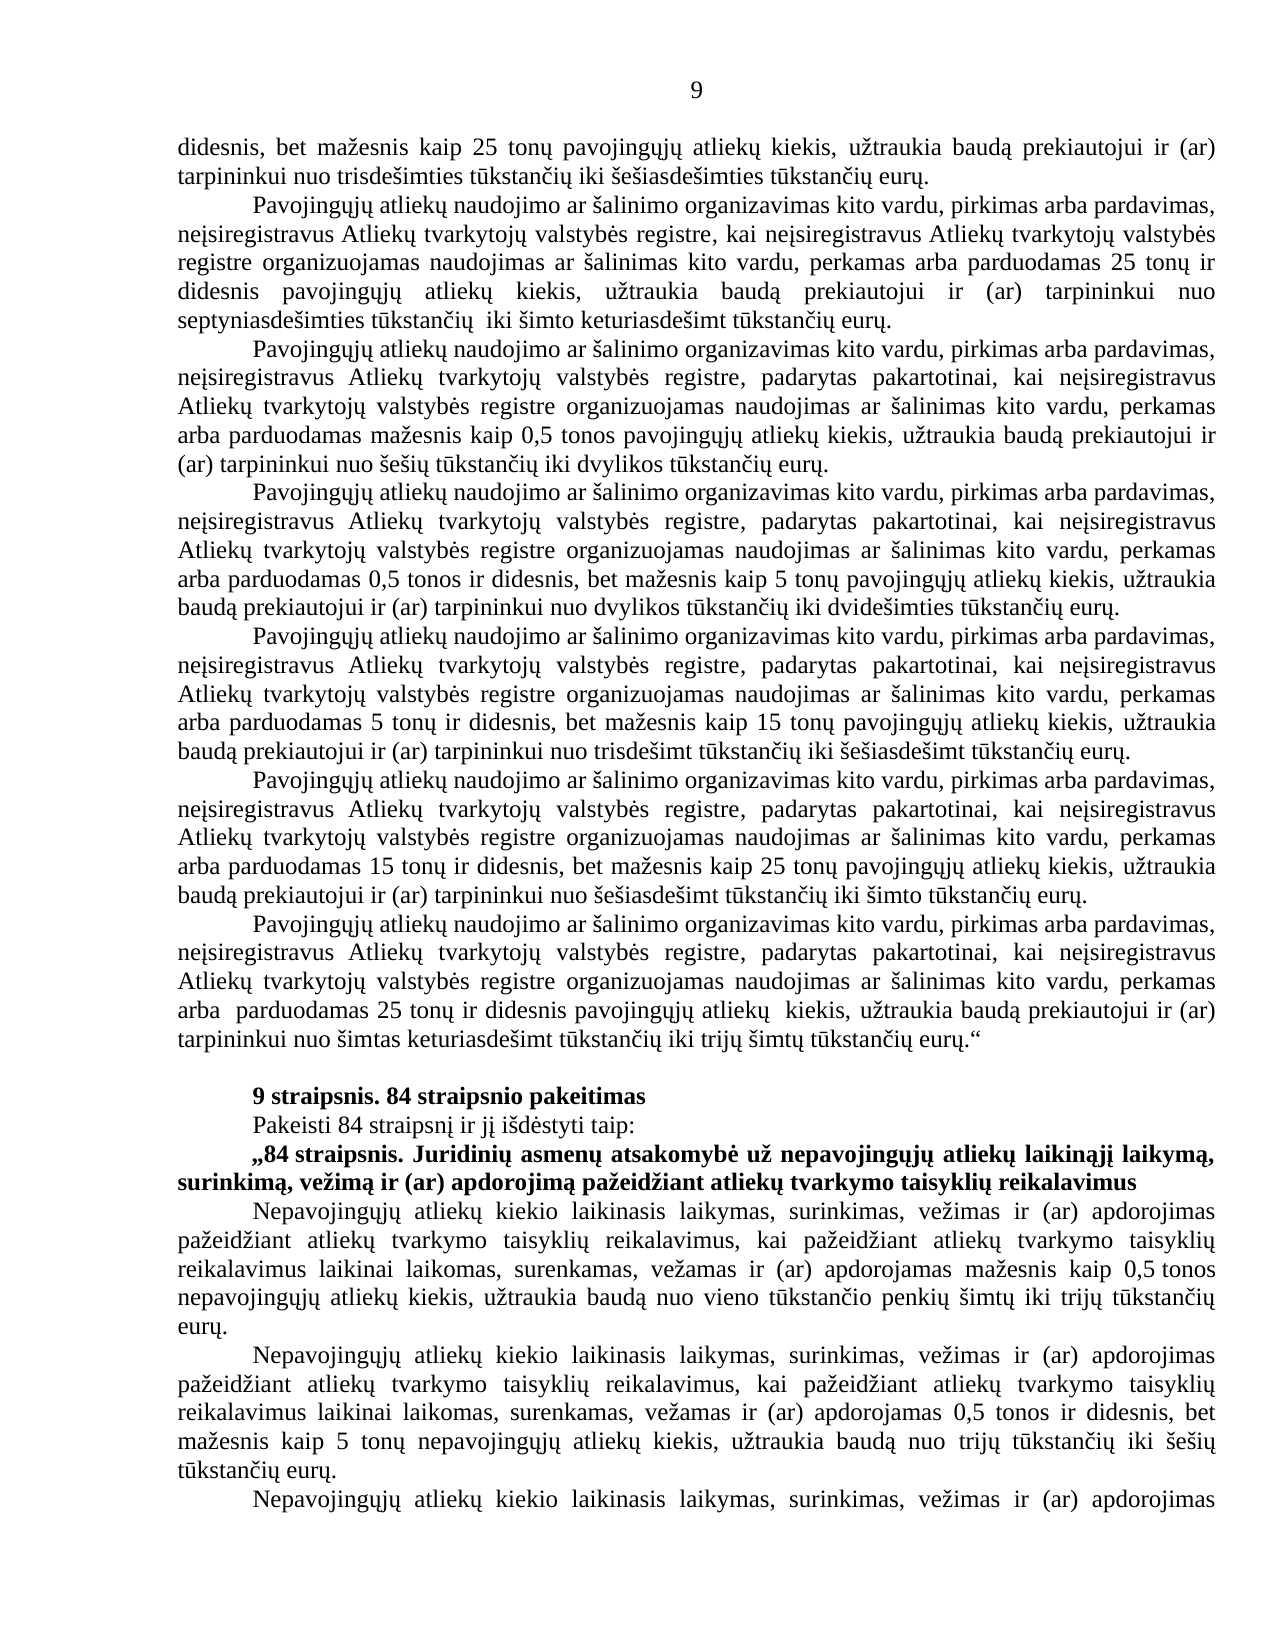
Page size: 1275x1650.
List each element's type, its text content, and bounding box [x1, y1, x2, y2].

text Nepavojingųjų atliekų kiekio laikinasis laikymas, surinkimas, vežimas ir (ar) apdorojimas pažeidžiant atliekų tvarkymo taisyklių reikalavimus, kai pažeidžiant atliekų tvarkymo taisyklių reikalavimus laikinai laikomas, surenkamas, vežamas ir (ar) apdorojamas mažesnis kaip 0,5 tonos nepavojingųjų atliekų kiekis, užtraukia baudą nuo vieno tūkstančio penkių šimtų iki trijų tūkstančių eurų. [177, 1196, 1216, 1340]
text Nepavojingųjų atliekų kiekio laikinasis laikymas, surinkimas, vežimas ir (ar) apdorojimas [177, 1484, 1216, 1512]
text 9 straipsnis. 84 straipsnio pakeitimas [252, 1081, 1216, 1110]
text Pakeisti 84 straipsnį ir jį išdėstyti taip: [252, 1110, 1216, 1139]
text Pavojingųjų atliekų naudojimo ar šalinimo organizavimas kito vardu, pirkimas arba pardavimas, neįsiregistravus Atliekų tvarkytojų valstybės registre, padarytas pakartotinai, kai neįsiregistravus Atliekų tvarkytojų valstybės registre organizuojamas naudojimas ar šalinimas kito vardu, perkamas arba parduodamas mažesnis kaip 0,5 tonos pavojingųjų atliekų kiekis, užtraukia baudą prekiautojui ir (ar) tarpininkui nuo šešių tūkstančių iki dvylikos tūkstančių eurų. [177, 334, 1216, 477]
text Pavojingųjų atliekų naudojimo ar šalinimo organizavimas kito vardu, pirkimas arba pardavimas, neįsiregistravus Atliekų tvarkytojų valstybės registre, padarytas pakartotinai, kai neįsiregistravus Atliekų tvarkytojų valstybės registre organizuojamas naudojimas ar šalinimas kito vardu, perkamas arba parduodamas 15 tonų ir didesnis, bet mažesnis kaip 25 tonų pavojingųjų atliekų kiekis, užtraukia baudą prekiautojui ir (ar) tarpininkui nuo šešiasdešimt tūkstančių iki šimto tūkstančių eurų. [177, 765, 1216, 909]
text Nepavojingųjų atliekų kiekio laikinasis laikymas, surinkimas, vežimas ir (ar) apdorojimas pažeidžiant atliekų tvarkymo taisyklių reikalavimus, kai pažeidžiant atliekų tvarkymo taisyklių reikalavimus laikinai laikomas, surenkamas, vežamas ir (ar) apdorojamas 0,5 tonos ir didesnis, bet mažesnis kaip 5 tonų nepavojingųjų atliekų kiekis, užtraukia baudą nuo trijų tūkstančių iki šešių tūkstančių eurų. [177, 1340, 1216, 1484]
text didesnis, bet mažesnis kaip 25 tonų pavojingųjų atliekų kiekis, užtraukia baudą prekiautojui ir (ar) tarpininkui nuo trisdešimties tūkstančių iki šešiasdešimties tūkstančių eurų. [177, 132, 1216, 190]
text „84 straipsnis. Juridinių asmenų atsakomybė už nepavojingųjų atliekų laikinąjį laikymą, surinkimą, vežimą ir (ar) apdorojimą pažeidžiant atliekų tvarkymo taisyklių reikalavimus [177, 1139, 1216, 1196]
text Pavojingųjų atliekų naudojimo ar šalinimo organizavimas kito vardu, pirkimas arba pardavimas, neįsiregistravus Atliekų tvarkytojų valstybės registre, padarytas pakartotinai, kai neįsiregistravus Atliekų tvarkytojų valstybės registre organizuojamas naudojimas ar šalinimas kito vardu, perkamas arba parduodamas 0,5 tonos ir didesnis, bet mažesnis kaip 5 tonų pavojingųjų atliekų kiekis, užtraukia baudą prekiautojui ir (ar) tarpininkui nuo dvylikos tūkstančių iki dvidešimties tūkstančių eurų. [177, 477, 1216, 621]
text Pavojingųjų atliekų naudojimo ar šalinimo organizavimas kito vardu, pirkimas arba pardavimas, neįsiregistravus Atliekų tvarkytojų valstybės registre, padarytas pakartotinai, kai neįsiregistravus Atliekų tvarkytojų valstybės registre organizuojamas naudojimas ar šalinimas kito vardu, perkamas arba parduodamas 25 tonų ir didesnis pavojingųjų atliekų kiekis, užtraukia baudą prekiautojui ir (ar) tarpininkui nuo šimtas keturiasdešimt tūkstančių iki trijų šimtų tūkstančių eurų.“ [177, 909, 1216, 1052]
text Pavojingųjų atliekų naudojimo ar šalinimo organizavimas kito vardu, pirkimas arba pardavimas, neįsiregistravus Atliekų tvarkytojų valstybės registre, kai neįsiregistravus Atliekų tvarkytojų valstybės registre organizuojamas naudojimas ar šalinimas kito vardu, perkamas arba parduodamas 25 tonų ir didesnis pavojingųjų atliekų kiekis, užtraukia baudą prekiautojui ir (ar) tarpininkui nuo septyniasdešimties tūkstančių iki šimto keturiasdešimt tūkstančių eurų. [177, 190, 1216, 334]
text Pavojingųjų atliekų naudojimo ar šalinimo organizavimas kito vardu, pirkimas arba pardavimas, neįsiregistravus Atliekų tvarkytojų valstybės registre, padarytas pakartotinai, kai neįsiregistravus Atliekų tvarkytojų valstybės registre organizuojamas naudojimas ar šalinimas kito vardu, perkamas arba parduodamas 5 tonų ir didesnis, bet mažesnis kaip 15 tonų pavojingųjų atliekų kiekis, užtraukia baudą prekiautojui ir (ar) tarpininkui nuo trisdešimt tūkstančių iki šešiasdešimt tūkstančių eurų. [177, 621, 1216, 765]
